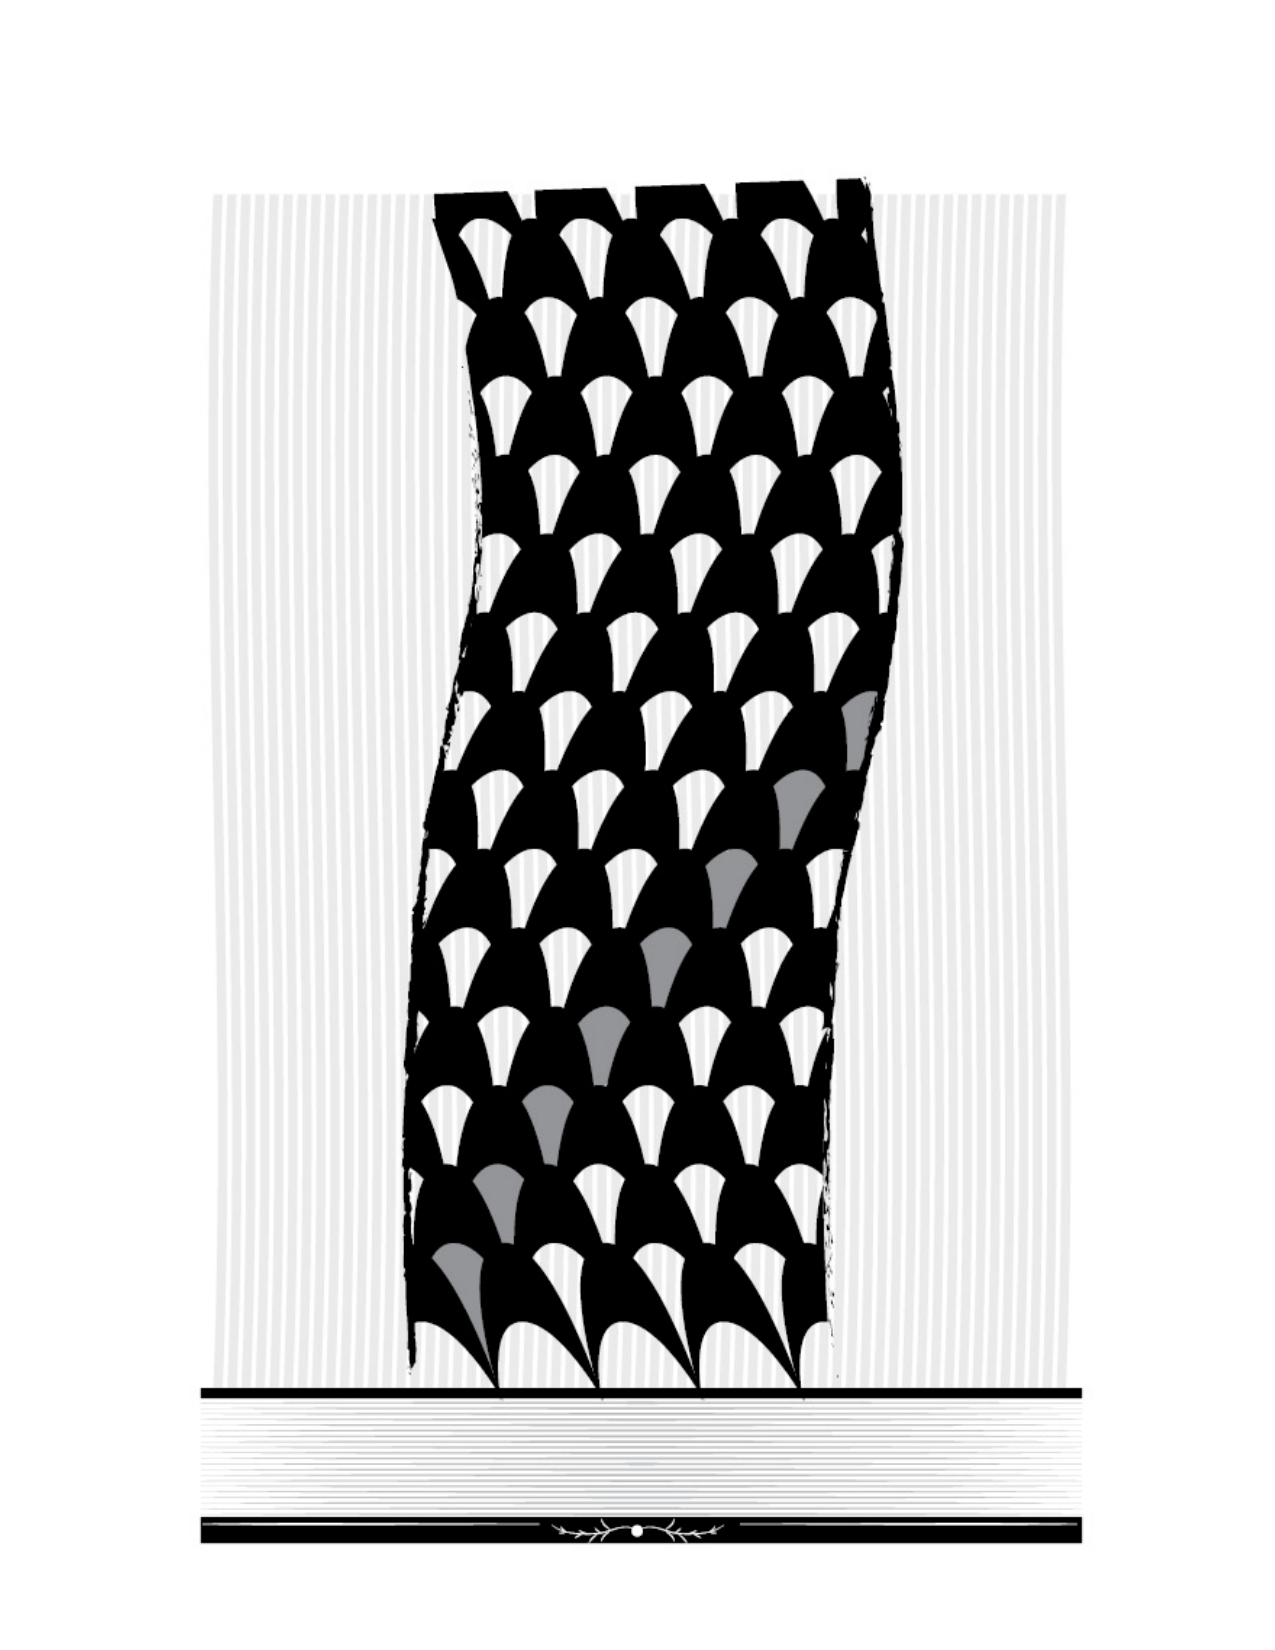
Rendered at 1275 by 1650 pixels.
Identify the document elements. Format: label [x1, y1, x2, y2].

picture [178, 158, 1098, 1565]
